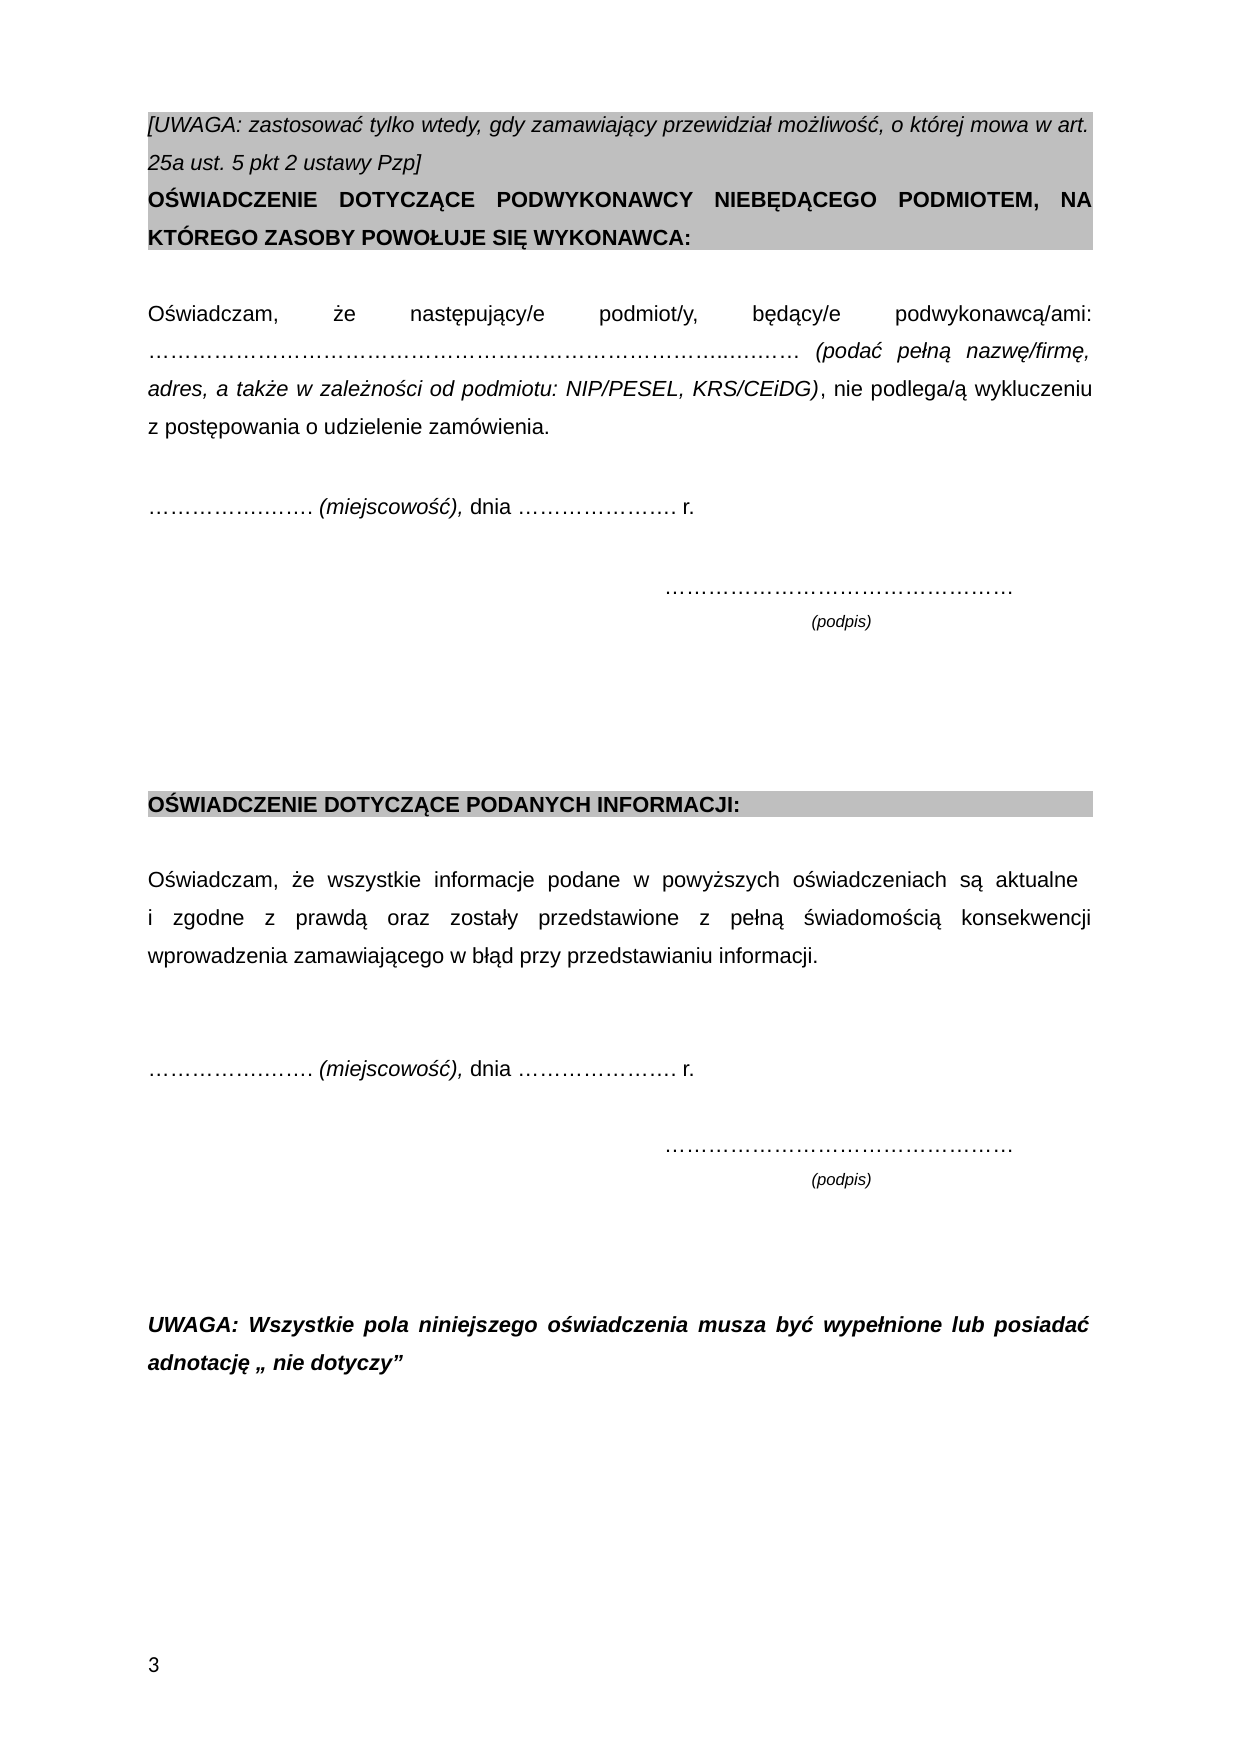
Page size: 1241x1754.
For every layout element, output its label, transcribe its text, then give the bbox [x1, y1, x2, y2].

text ………………………………………… [148, 574, 1093, 599]
text ………………………………………… [148, 1132, 1093, 1157]
text Oświadczam, że wszystkie informacje podane w powyższych oświadczeniach są aktualne i zgodne z prawdą oraz zostały przedstawione z pełną świadomością konsekwencji wprowadzenia zamawiającego w błąd przy przedstawianiu informacji. [148, 867, 1093, 968]
text OŚWIADCZENIE DOTYCZĄCE PODWYKONAWCY NIEBĘDĄCEGO PODMIOTEM, NA KTÓREGO ZASOBY POWOŁUJE SIĘ WYKONAWCA: [148, 187, 1093, 250]
text Oświadczam, że następujący/e podmiot/y, będący/e podwykonawcą/ami: ……………………………………………………………………..….…… (podać pełną nazwę/firmę, adres, a także w zależności od podmiotu: NIP/PESEL, KRS/CEiDG), nie podlega/ą wykluczeniu z postępowania o udzielenie zamówienia. [148, 301, 1093, 439]
text (podpis) [738, 611, 1093, 631]
text OŚWIADCZENIE DOTYCZĄCE PODANYCH INFORMACJI: [148, 791, 1093, 817]
text UWAGA: Wszystkie pola niniejszego oświadczenia musza być wypełnione lub posiadać adnotację „ nie dotyczy” [148, 1312, 1093, 1375]
text …………….……. (miejscowość), dnia …………………. r. [148, 1056, 1093, 1081]
text …………….……. (miejscowość), dnia …………………. r. [148, 494, 1093, 519]
text (podpis) [738, 1169, 1093, 1189]
text [UWAGA: zastosować tylko wtedy, gdy zamawiający przewidział możliwość, o której mowa w art. 25a ust. 5 pkt 2 ustawy Pzp] [148, 112, 1093, 174]
